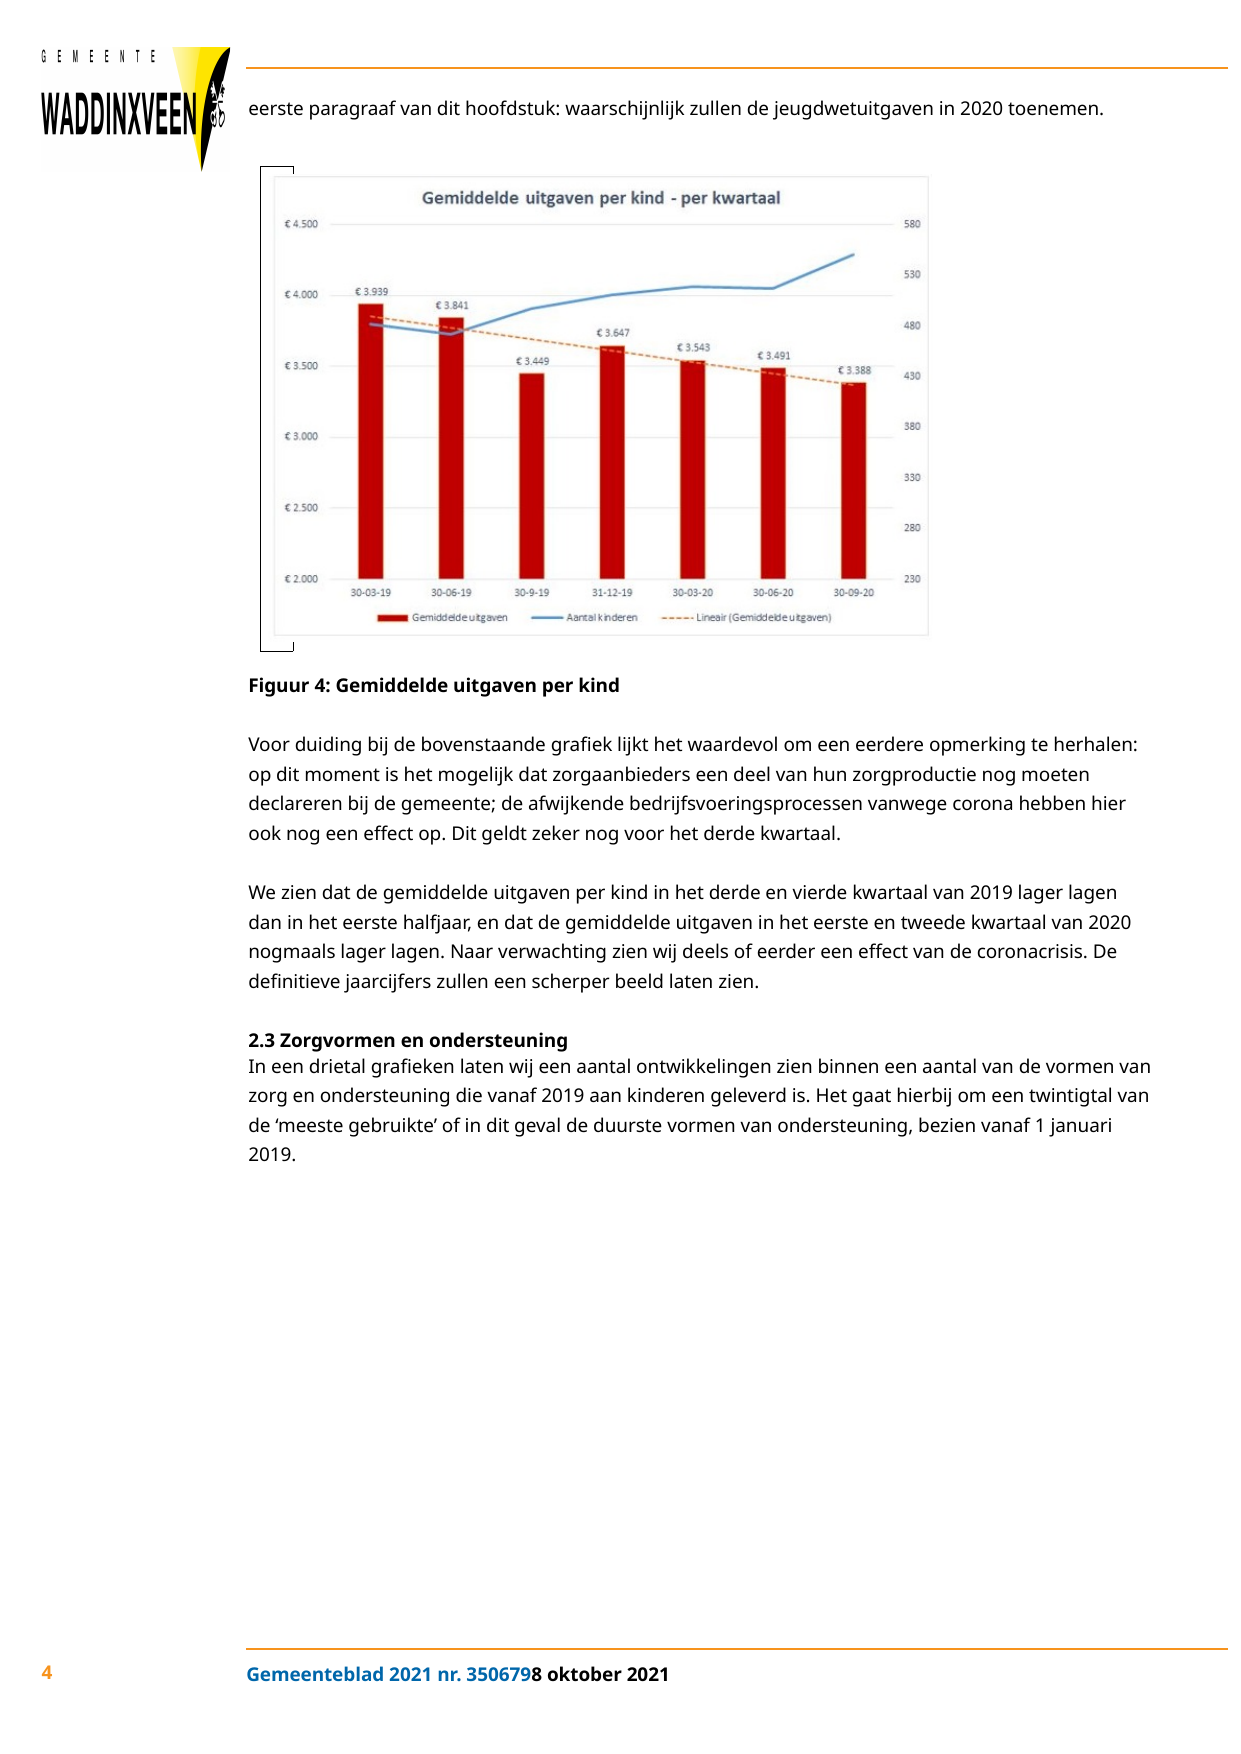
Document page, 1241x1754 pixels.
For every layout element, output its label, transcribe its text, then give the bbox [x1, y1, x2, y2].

text Figuur 4: Gemiddelde uitgaven per kind [248, 672, 1152, 698]
text In een drietal grafieken laten wij een aantal ontwikkelingen zien binnen een aantal van de vormen van zorg en ondersteuning die vanaf 2019 aan kinderen geleverd is. Het gaat hierbij om een twintigtal van de ‘meeste gebruikte’ of in dit geval de duurste vormen van ondersteuning, bezien vanaf 1 januari 2019. [248, 1053, 1152, 1167]
text Voor duiding bij de bovenstaande grafiek lijkt het waardevol om een eerdere opmerking te herhalen: op dit moment is het mogelijk dat zorgaanbieders een deel van hun zorgproductie nog moeten declareren bij de gemeente; de afwijkende bedrijfsvoeringsprocessen vanwege corona hebben hier ook nog een effect op. Dit geldt zeker nog voor het derde kwartaal. [248, 731, 1152, 846]
text We zien dat de gemiddelde uitgaven per kind in het derde en vierde kwartaal van 2019 lager lagen dan in het eerste halfjaar, en dat de gemiddelde uitgaven in het eerste en tweede kwartaal van 2020 nogmaals lager lagen. Naar verwachting zien wij deels of eerder een effect van de coronacrisis. De definitieve jaarcijfers zullen een scherper beeld laten zien. [248, 879, 1152, 994]
text eerste paragraaf van dit hoofdstuk: waarschijnlijk zullen de jeugdwetuitgaven in 2020 toenemen. [248, 95, 1152, 121]
picture [41, 47, 231, 172]
picture [268, 174, 933, 642]
text 2.3 Zorgvormen en ondersteuning [248, 1027, 1152, 1053]
